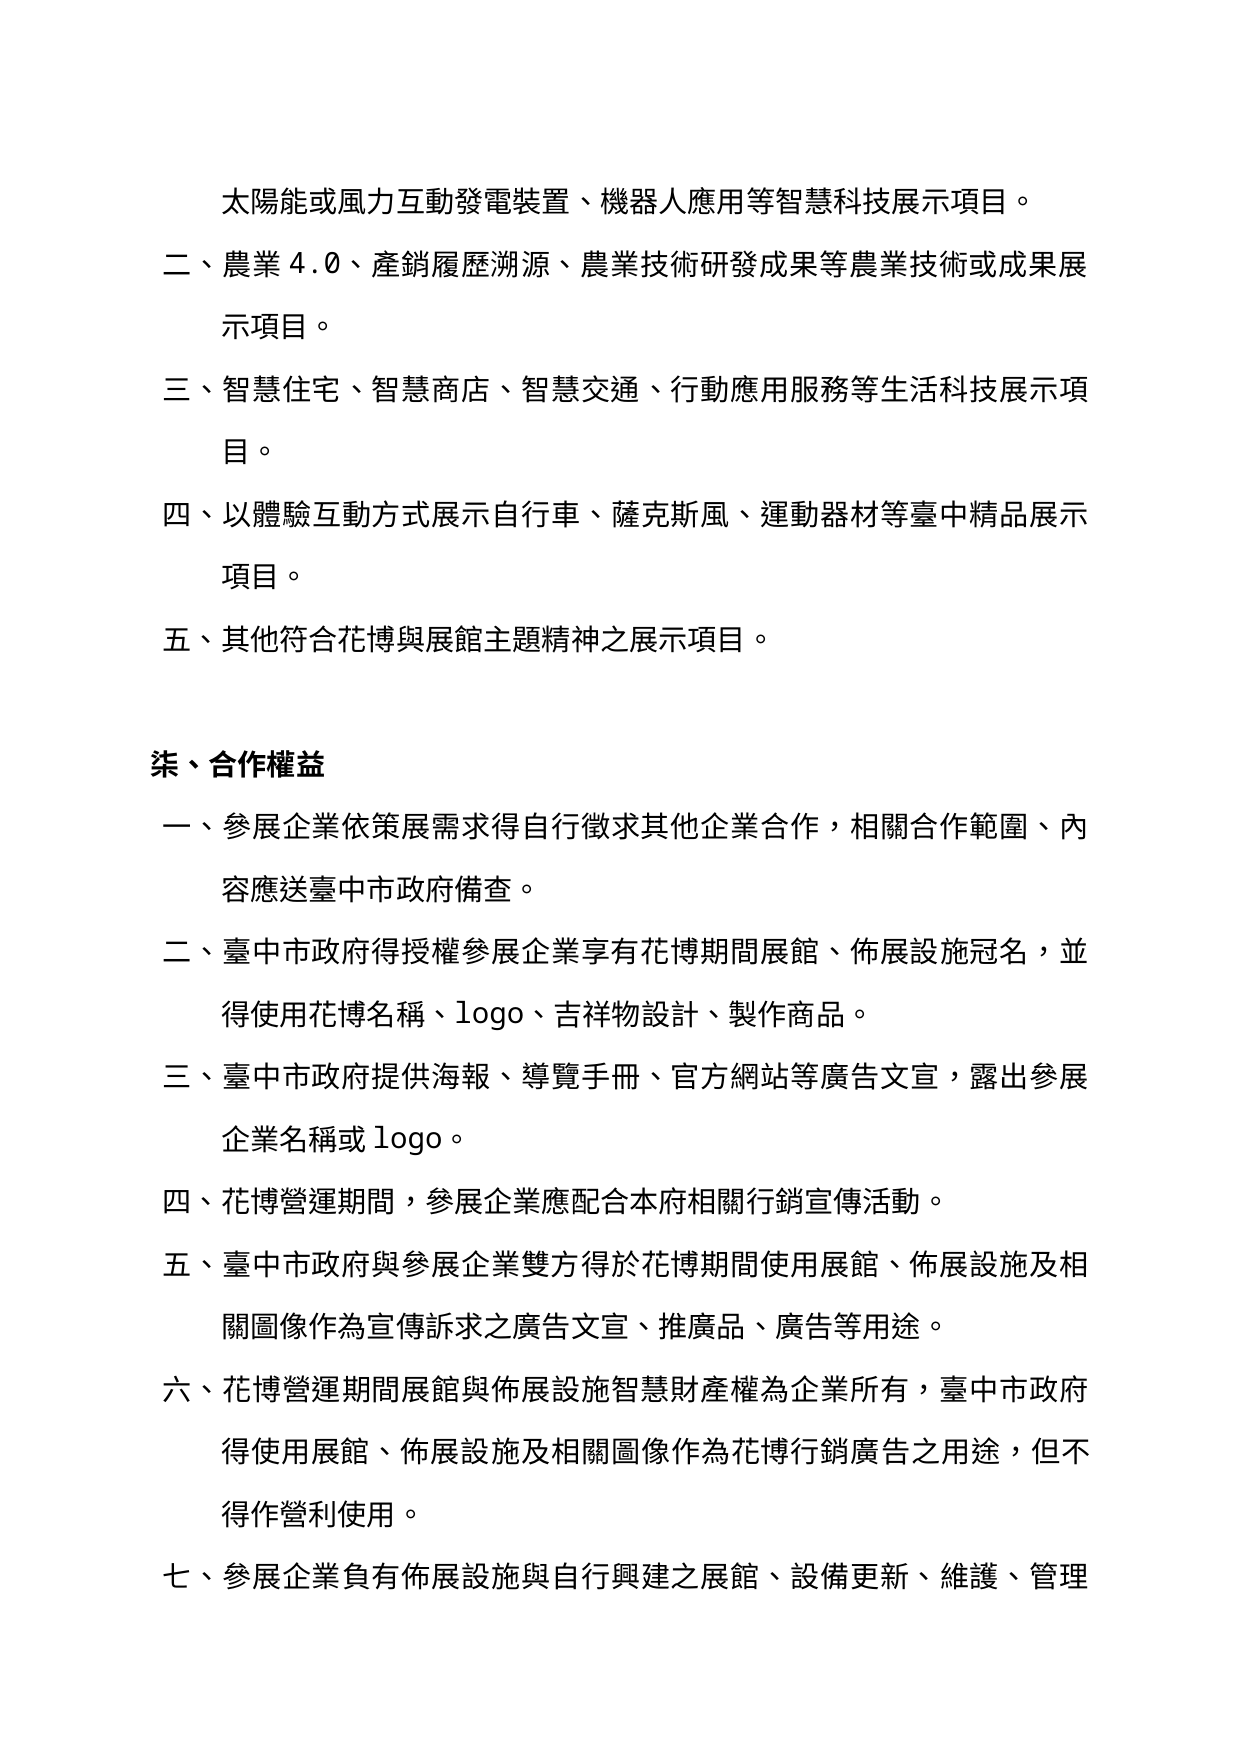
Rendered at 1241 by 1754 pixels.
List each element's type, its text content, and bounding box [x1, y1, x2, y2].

text 五、其他符合花博與展館主題精神之展示項目。 [162, 596, 1090, 658]
text 五、臺中市政府與參展企業雙方得於花博期間使用展館、佈展設施及相關圖像作為宣傳訴求之廣告文宣、推廣品、廣告等用途。 [162, 1221, 1090, 1346]
text 四、花博營運期間，參展企業應配合本府相關行銷宣傳活動。 [162, 1158, 1090, 1221]
text 四、以體驗互動方式展示自行車、薩克斯風、運動器材等臺中精品展示項目。 [162, 471, 1090, 596]
text 一、參展企業依策展需求得自行徵求其他企業合作，相關合作範圍、內容應送臺中市政府備查。 [162, 783, 1090, 908]
text 七、參展企業負有佈展設施與自行興建之展館、設備更新、維護、管理 [162, 1533, 1090, 1596]
text 六、花博營運期間展館與佈展設施智慧財產權為企業所有，臺中市政府得使用展館、佈展設施及相關圖像作為花博行銷廣告之用途，但不得作營利使用。 [162, 1346, 1090, 1533]
text 三、臺中市政府提供海報、導覽手冊、官方網站等廣告文宣，露出參展企業名稱或logo。 [162, 1033, 1090, 1158]
text 太陽能或風力互動發電裝置、機器人應用等智慧科技展示項目。 [162, 158, 1090, 221]
text 二、臺中市政府得授權參展企業享有花博期間展館、佈展設施冠名，並得使用花博名稱、logo、吉祥物設計、製作商品。 [162, 908, 1090, 1033]
text 柒、合作權益 [150, 721, 1090, 783]
text 三、智慧住宅、智慧商店、智慧交通、行動應用服務等生活科技展示項目。 [162, 346, 1090, 471]
text 二、農業4.0、產銷履歷溯源、農業技術研發成果等農業技術或成果展示項目。 [162, 221, 1090, 346]
